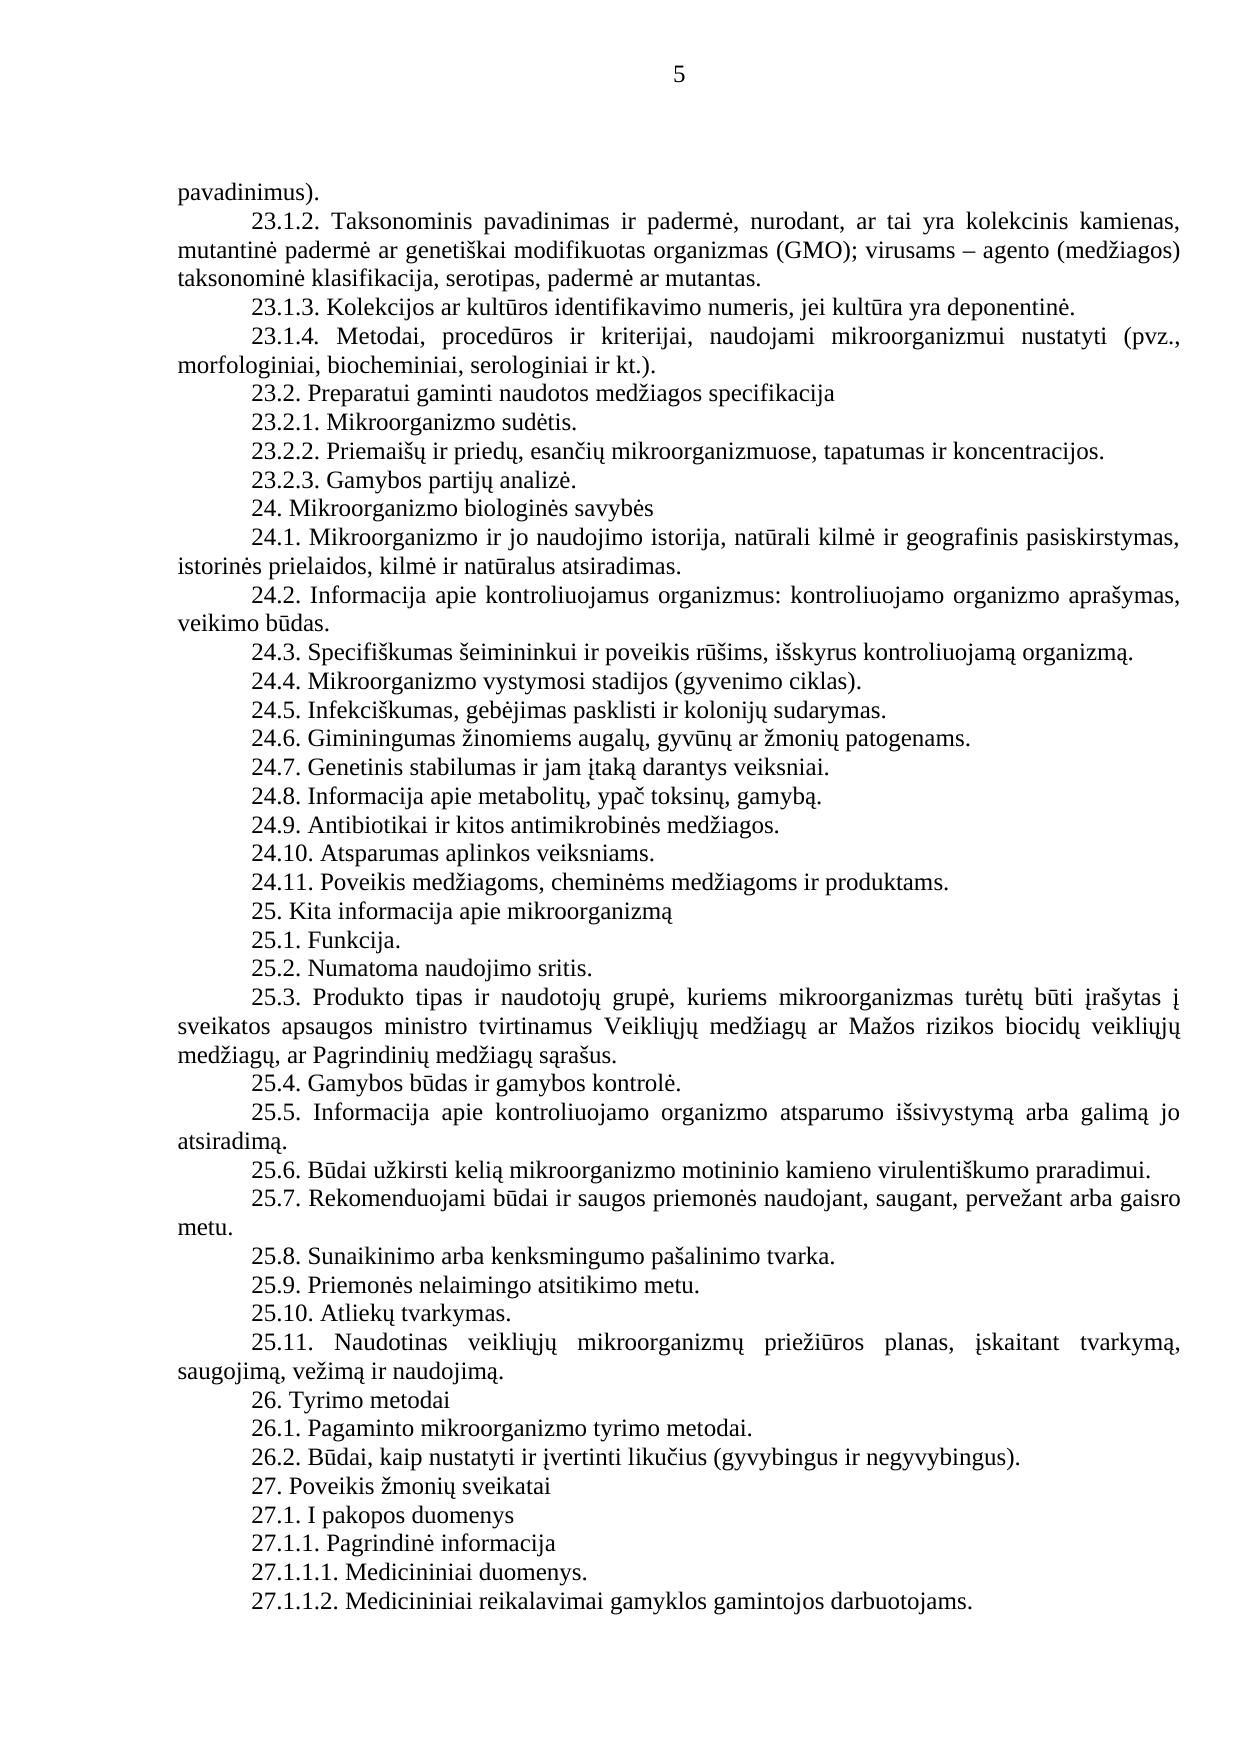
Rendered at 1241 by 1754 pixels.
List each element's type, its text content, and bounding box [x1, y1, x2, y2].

text 25.7. Rekomenduojami būdai ir saugos priemonės naudojant, saugant, pervežant arba gaisro metu. [177, 1183, 1181, 1241]
text 24.10. Atsparumas aplinkos veiksniams. [177, 838, 1181, 867]
text 24.8. Informacija apie metabolitų, ypač toksinų, gamybą. [177, 781, 1181, 810]
text 24.9. Antibiotikai ir kitos antimikrobinės medžiagos. [177, 810, 1181, 838]
text 25.1. Funkcija. [177, 925, 1181, 953]
text 23.1.2. Taksonominis pavadinimas ir padermė, nurodant, ar tai yra kolekcinis kamienas, mutantinė padermė ar genetiškai modifikuotas organizmas (GMO); virusams – agento (medžiagos) taksonominė klasifikacija, serotipas, padermė ar mutantas. [177, 206, 1181, 292]
text 25. Kita informacija apie mikroorganizmą [177, 896, 1181, 925]
text 23.2. Preparatui gaminti naudotos medžiagos specifikacija [177, 378, 1181, 407]
text 23.1.3. Kolekcijos ar kultūros identifikavimo numeris, jei kultūra yra deponentinė. [177, 292, 1181, 321]
text 27.1.1.1. Medicininiai duomenys. [177, 1557, 1181, 1586]
text 25.11. Naudotinas veikliųjų mikroorganizmų priežiūros planas, įskaitant tvarkymą, saugojimą, vežimą ir naudojimą. [177, 1327, 1181, 1385]
text 24.3. Specifiškumas šeimininkui ir poveikis rūšims, išskyrus kontroliuojamą organizmą. [177, 637, 1181, 666]
text 24. Mikroorganizmo biologinės savybės [177, 493, 1181, 522]
text 24.7. Genetinis stabilumas ir jam įtaką darantys veiksniai. [177, 752, 1181, 781]
text 25.10. Atliekų tvarkymas. [177, 1298, 1181, 1327]
text 24.1. Mikroorganizmo ir jo naudojimo istorija, natūrali kilmė ir geografinis pasiskirstymas, istorinės prielaidos, kilmė ir natūralus atsiradimas. [177, 522, 1181, 580]
text 27.1.1.2. Medicininiai reikalavimai gamyklos gamintojos darbuotojams. [177, 1586, 1181, 1615]
text 24.2. Informacija apie kontroliuojamus organizmus: kontroliuojamo organizmo aprašymas, veikimo būdas. [177, 580, 1181, 637]
text 25.9. Priemonės nelaimingo atsitikimo metu. [177, 1270, 1181, 1298]
text 26. Tyrimo metodai [177, 1385, 1181, 1413]
text 23.2.3. Gamybos partijų analizė. [177, 465, 1181, 493]
text 25.4. Gamybos būdas ir gamybos kontrolė. [177, 1068, 1181, 1097]
text 24.4. Mikroorganizmo vystymosi stadijos (gyvenimo ciklas). [177, 666, 1181, 695]
text 27. Poveikis žmonių sveikatai [177, 1471, 1181, 1500]
text 27.1.1. Pagrindinė informacija [177, 1528, 1181, 1557]
text 23.2.2. Priemaišų ir priedų, esančių mikroorganizmuose, tapatumas ir koncentracijos. [177, 436, 1181, 465]
text 26.2. Būdai, kaip nustatyti ir įvertinti likučius (gyvybingus ir negyvybingus). [177, 1442, 1181, 1471]
text 23.2.1. Mikroorganizmo sudėtis. [177, 407, 1181, 436]
text 23.1.4. Metodai, procedūros ir kriterijai, naudojami mikroorganizmui nustatyti (pvz., morfologiniai, biocheminiai, serologiniai ir kt.). [177, 321, 1181, 378]
text 25.2. Numatoma naudojimo sritis. [177, 953, 1181, 982]
text 25.6. Būdai užkirsti kelią mikroorganizmo motininio kamieno virulentiškumo praradimui. [177, 1155, 1181, 1183]
text 24.11. Poveikis medžiagoms, cheminėms medžiagoms ir produktams. [177, 867, 1181, 896]
text 27.1. I pakopos duomenys [177, 1500, 1181, 1528]
text 24.6. Giminingumas žinomiems augalų, gyvūnų ar žmonių patogenams. [177, 723, 1181, 752]
text 25.5. Informacija apie kontroliuojamo organizmo atsparumo išsivystymą arba galimą jo atsiradimą. [177, 1097, 1181, 1155]
text 25.8. Sunaikinimo arba kenksmingumo pašalinimo tvarka. [177, 1241, 1181, 1270]
text pavadinimus). [177, 177, 1181, 206]
text 24.5. Infekciškumas, gebėjimas pasklisti ir kolonijų sudarymas. [177, 695, 1181, 723]
text 26.1. Pagaminto mikroorganizmo tyrimo metodai. [177, 1413, 1181, 1442]
text 25.3. Produkto tipas ir naudotojų grupė, kuriems mikroorganizmas turėtų būti įrašytas į sveikatos apsaugos ministro tvirtinamus Veikliųjų medžiagų ar Mažos rizikos biocidų veikliųjų medžiagų, ar Pagrindinių medžiagų sąrašus. [177, 982, 1181, 1068]
